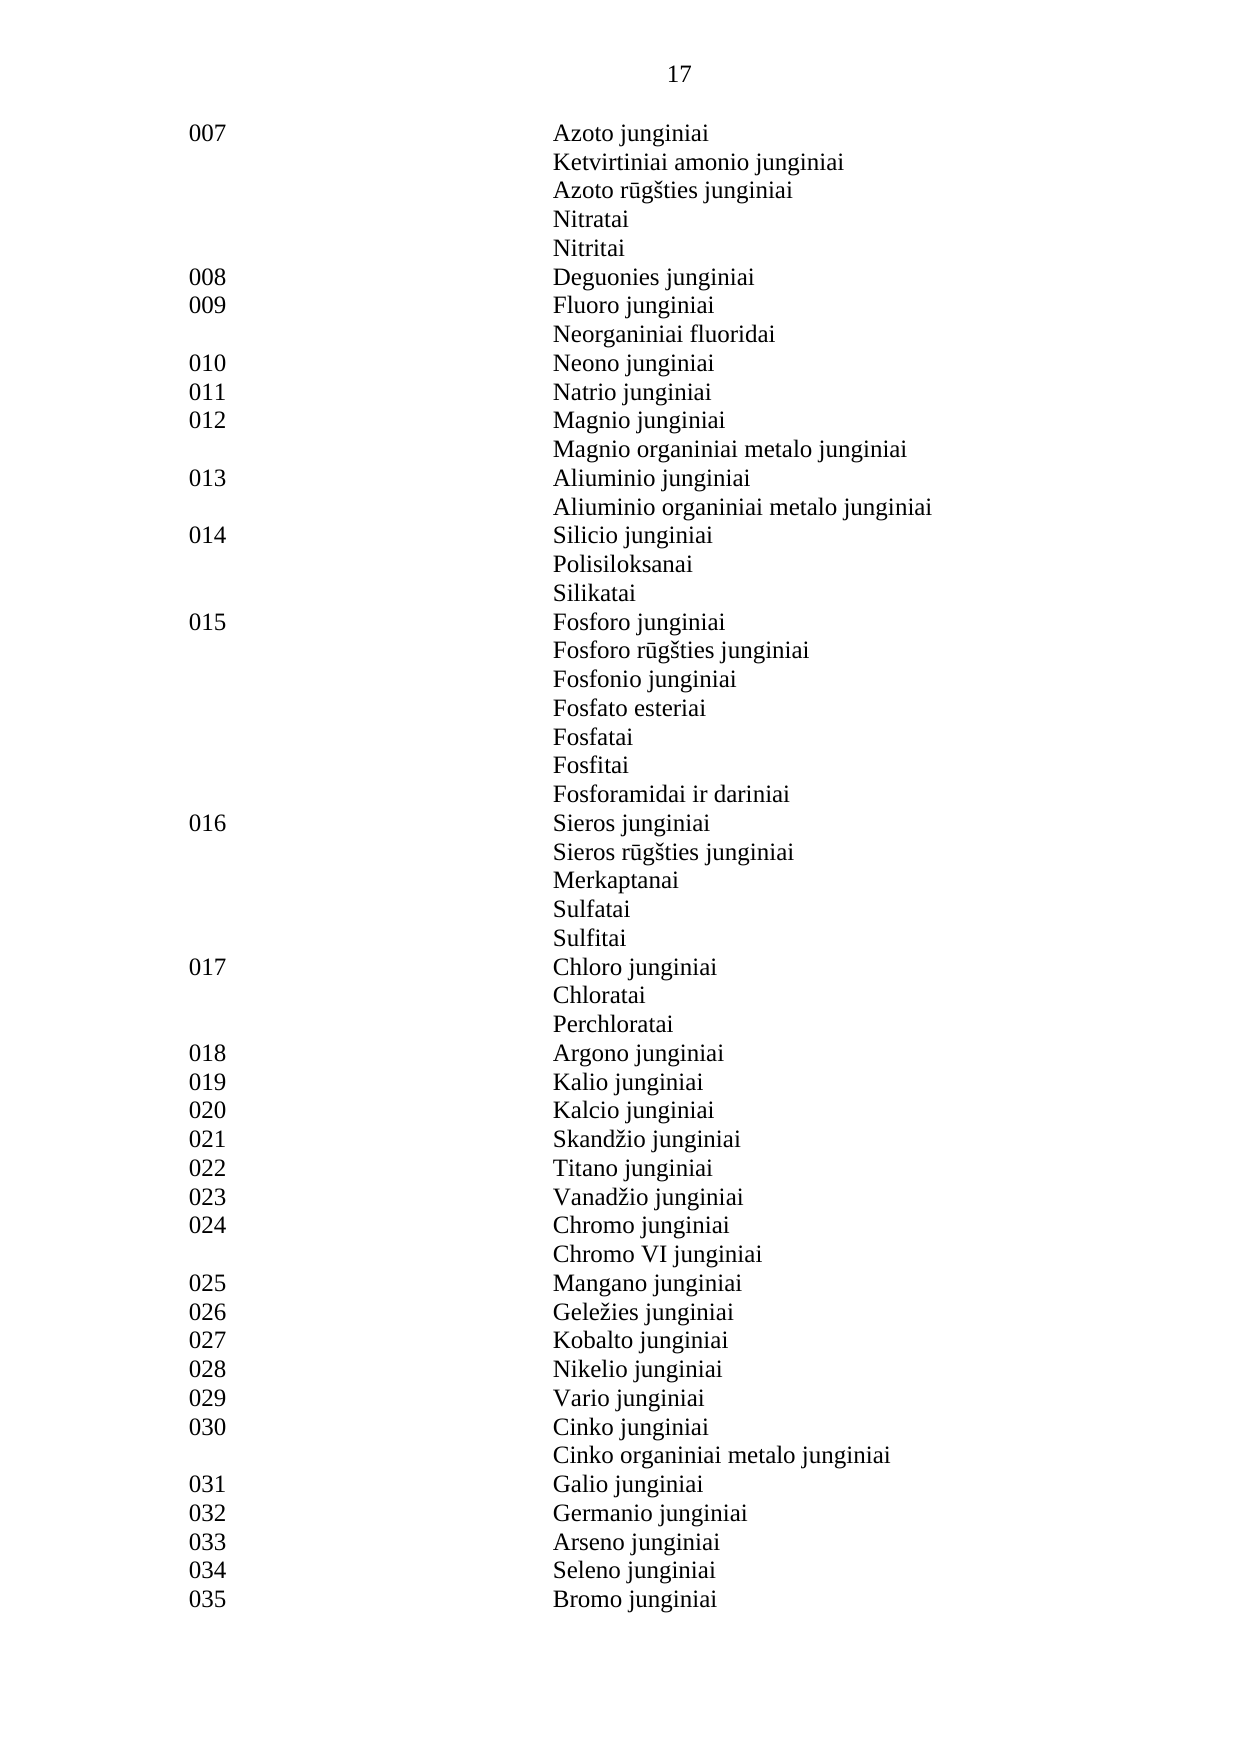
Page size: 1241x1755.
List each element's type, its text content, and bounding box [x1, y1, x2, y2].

table_cell [177, 176, 541, 204]
table_cell Ketvirtiniai amonio junginiai [541, 147, 1181, 176]
table_cell [177, 549, 541, 578]
table_cell 029 [177, 1383, 541, 1412]
table_cell 032 [177, 1498, 541, 1527]
table_cell 023 [177, 1182, 541, 1211]
table_cell Azoto rūgšties junginiai [541, 176, 1181, 204]
table_cell [177, 147, 541, 176]
table_cell 034 [177, 1556, 541, 1584]
table_cell Magnio junginiai [541, 406, 1181, 434]
table_cell 016 [177, 808, 541, 837]
table_cell Fosfato esteriai [541, 693, 1181, 722]
table_cell Nikelio junginiai [541, 1354, 1181, 1383]
table_cell Cinko junginiai [541, 1412, 1181, 1441]
table_cell Azoto junginiai [541, 118, 1181, 147]
table_cell Fosforo rūgšties junginiai [541, 636, 1181, 664]
table_cell 030 [177, 1412, 541, 1441]
table_cell 014 [177, 521, 541, 549]
table_cell Fluoro junginiai [541, 291, 1181, 319]
table_cell [177, 751, 541, 779]
table_cell 033 [177, 1527, 541, 1556]
table_cell Sulfitai [541, 923, 1181, 952]
table_cell 010 [177, 348, 541, 377]
table_cell 031 [177, 1469, 541, 1498]
table_cell [177, 636, 541, 664]
table_cell [177, 722, 541, 751]
table_cell [177, 233, 541, 262]
table_cell Chromo junginiai [541, 1211, 1181, 1239]
table_cell [177, 1009, 541, 1038]
table_cell Fosforamidai ir dariniai [541, 779, 1181, 808]
table_cell Kobalto junginiai [541, 1326, 1181, 1354]
table_cell [177, 1239, 541, 1268]
table_cell Titano junginiai [541, 1153, 1181, 1182]
table_cell 015 [177, 607, 541, 636]
table_cell Skandžio junginiai [541, 1124, 1181, 1153]
table_cell 026 [177, 1297, 541, 1326]
table_cell 013 [177, 463, 541, 492]
table_cell Vario junginiai [541, 1383, 1181, 1412]
table_cell Bromo junginiai [541, 1584, 1181, 1613]
table_cell [177, 923, 541, 952]
table_cell [177, 894, 541, 923]
table_cell 025 [177, 1268, 541, 1297]
table_cell Aliuminio junginiai [541, 463, 1181, 492]
table_cell Magnio organiniai metalo junginiai [541, 434, 1181, 463]
table_cell Silicio junginiai [541, 521, 1181, 549]
table_cell 018 [177, 1038, 541, 1067]
table_cell [177, 578, 541, 607]
table_cell Fosfonio junginiai [541, 664, 1181, 693]
table_cell Fosfatai [541, 722, 1181, 751]
table_cell Geležies junginiai [541, 1297, 1181, 1326]
table_cell Chromo VI junginiai [541, 1239, 1181, 1268]
table_cell Chloro junginiai [541, 952, 1181, 981]
table_cell Fosfitai [541, 751, 1181, 779]
table_cell Aliuminio organiniai metalo junginiai [541, 492, 1181, 521]
table_cell 020 [177, 1096, 541, 1124]
table_cell Kalcio junginiai [541, 1096, 1181, 1124]
table_cell Nitratai [541, 204, 1181, 233]
table_cell 022 [177, 1153, 541, 1182]
table_cell Natrio junginiai [541, 377, 1181, 406]
table_cell 017 [177, 952, 541, 981]
table_cell Mangano junginiai [541, 1268, 1181, 1297]
table_cell 008 [177, 262, 541, 291]
table_cell Germanio junginiai [541, 1498, 1181, 1527]
table_cell 019 [177, 1067, 541, 1096]
table_cell Arseno junginiai [541, 1527, 1181, 1556]
table_cell Neono junginiai [541, 348, 1181, 377]
table_cell Polisiloksanai [541, 549, 1181, 578]
table_cell Nitritai [541, 233, 1181, 262]
table_cell [177, 866, 541, 894]
table_cell 012 [177, 406, 541, 434]
table_cell Neorganiniai fluoridai [541, 319, 1181, 348]
table_cell 009 [177, 291, 541, 319]
table_cell Cinko organiniai metalo junginiai [541, 1441, 1181, 1469]
table_cell 011 [177, 377, 541, 406]
table_cell 007 [177, 118, 541, 147]
table_cell [177, 319, 541, 348]
table_cell Fosforo junginiai [541, 607, 1181, 636]
table_cell Sieros rūgšties junginiai [541, 837, 1181, 866]
table_cell Galio junginiai [541, 1469, 1181, 1498]
table_cell Vanadžio junginiai [541, 1182, 1181, 1211]
table_cell [177, 1441, 541, 1469]
table_cell 027 [177, 1326, 541, 1354]
table_cell [177, 492, 541, 521]
table_cell 028 [177, 1354, 541, 1383]
table_cell [177, 204, 541, 233]
table_cell Sulfatai [541, 894, 1181, 923]
table_cell Argono junginiai [541, 1038, 1181, 1067]
table_cell Silikatai [541, 578, 1181, 607]
table_cell [177, 434, 541, 463]
table_cell Merkaptanai [541, 866, 1181, 894]
table_cell Perchloratai [541, 1009, 1181, 1038]
table_cell [177, 981, 541, 1009]
table_cell Kalio junginiai [541, 1067, 1181, 1096]
table_cell 021 [177, 1124, 541, 1153]
table_cell Sieros junginiai [541, 808, 1181, 837]
table_cell Chloratai [541, 981, 1181, 1009]
table_cell [177, 779, 541, 808]
table_cell [177, 837, 541, 866]
table_cell [177, 693, 541, 722]
table_cell 035 [177, 1584, 541, 1613]
table_cell Seleno junginiai [541, 1556, 1181, 1584]
table_cell [177, 664, 541, 693]
table_cell 024 [177, 1211, 541, 1239]
table_cell Deguonies junginiai [541, 262, 1181, 291]
